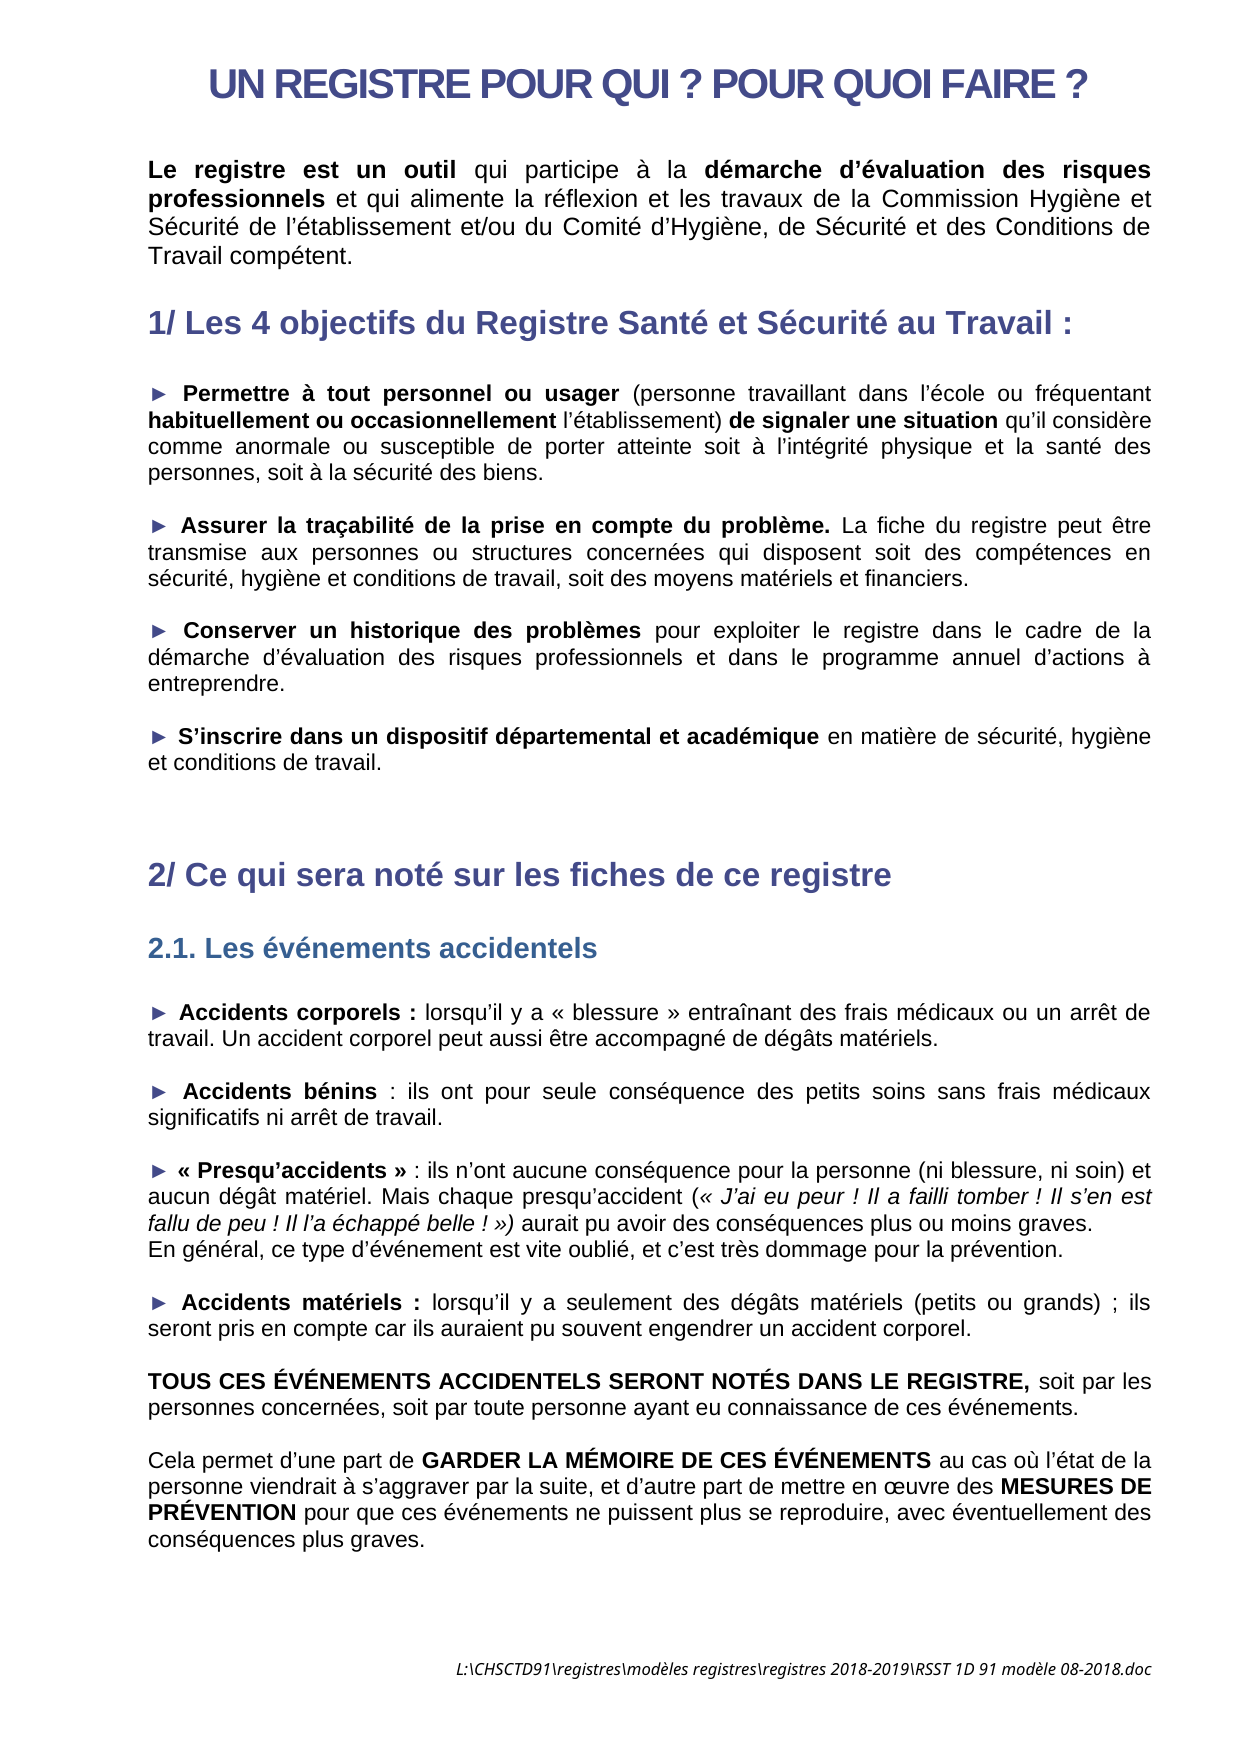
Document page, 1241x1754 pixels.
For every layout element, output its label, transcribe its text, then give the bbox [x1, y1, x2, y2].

text Un registre pour qui ? Pour quoi faire ? [148, 59, 1152, 107]
text ► Accidents corporels : lorsqu’il y a « blessure » entraînant des frais médicaux ou un arrêt de travail. Un accident corporel peut aussi être accompagné de dégâts matériels. [148, 999, 1152, 1051]
text En général, ce type d’événement est vite oublié, et c’est très dommage pour la prévention. [148, 1236, 1152, 1262]
text ► S’inscrire dans un dispositif départemental et académique en matière de sécurité, hygiène et conditions de travail. [148, 723, 1152, 776]
text Le registre est un outil qui participe à la démarche d’évaluation des risques professionnels et qui alimente la réflexion et les travaux de la Commission Hygiène et Sécurité de l’établissement et/ou du Comité d’Hygiène, de Sécurité et des Conditions de Travail compétent. [148, 155, 1152, 270]
text ► Permettre à tout personnel ou usager (personne travaillant dans l’école ou fréquentant habituellement ou occasionnellement l’établissement) de signaler une situation qu’il considère comme anormale ou susceptible de porter atteinte soit à l’intégrité physique et la santé des personnes, soit à la sécurité des biens. [148, 380, 1152, 486]
text Cela permet d’une part de GARDER LA MÉMOIRE DE CES ÉVÉNEMENTS au cas où l’état de la personne viendrait à s’aggraver par la suite, et d’autre part de mettre en œuvre des MESURES DE PRÉVENTION pour que ces événements ne puissent plus se reproduire, avec éventuellement des conséquences plus graves. [148, 1447, 1152, 1552]
text ► Assurer la traçabilité de la prise en compte du problème. La fiche du registre peut être transmise aux personnes ou structures concernées qui disposent soit des compétences en sécurité, hygiène et conditions de travail, soit des moyens matériels et financiers. [148, 512, 1152, 591]
text ► Accidents matériels : lorsqu’il y a seulement des dégâts matériels (petits ou grands) ; ils seront pris en compte car ils auraient pu souvent engendrer un accident corporel. [148, 1288, 1152, 1341]
text TOUS CES ÉVÉNEMENTS ACCIDENTELS SERONT NOTÉS DANS LE REGISTRE, soit par les personnes concernées, soit par toute personne ayant eu connaissance de ces événements. [148, 1368, 1152, 1420]
text 1/ Les 4 objectifs du Registre Santé et Sécurité au Travail : [148, 303, 1152, 342]
text ► Conserver un historique des problèmes pour exploiter le registre dans le cadre de la démarche d’évaluation des risques professionnels et dans le programme annuel d’actions à entreprendre. [148, 617, 1152, 697]
text ► Accidents bénins : ils ont pour seule conséquence des petits soins sans frais médicaux significatifs ni arrêt de travail. [148, 1078, 1152, 1130]
text 2/ Ce qui sera noté sur les fiches de ce registre [148, 855, 1152, 893]
text 2.1. Les événements accidentels [148, 932, 1152, 965]
text ► « Presqu’accidents » : ils n’ont aucune conséquence pour la personne (ni blessure, ni soin) et aucun dégât matériel. Mais chaque presqu’accident (« J’ai eu peur ! Il a failli tomber ! Il s’en est fallu de peu ! Il l’a échappé belle ! ») aurait pu avoir des conséquences plus ou moins graves. [148, 1157, 1152, 1236]
